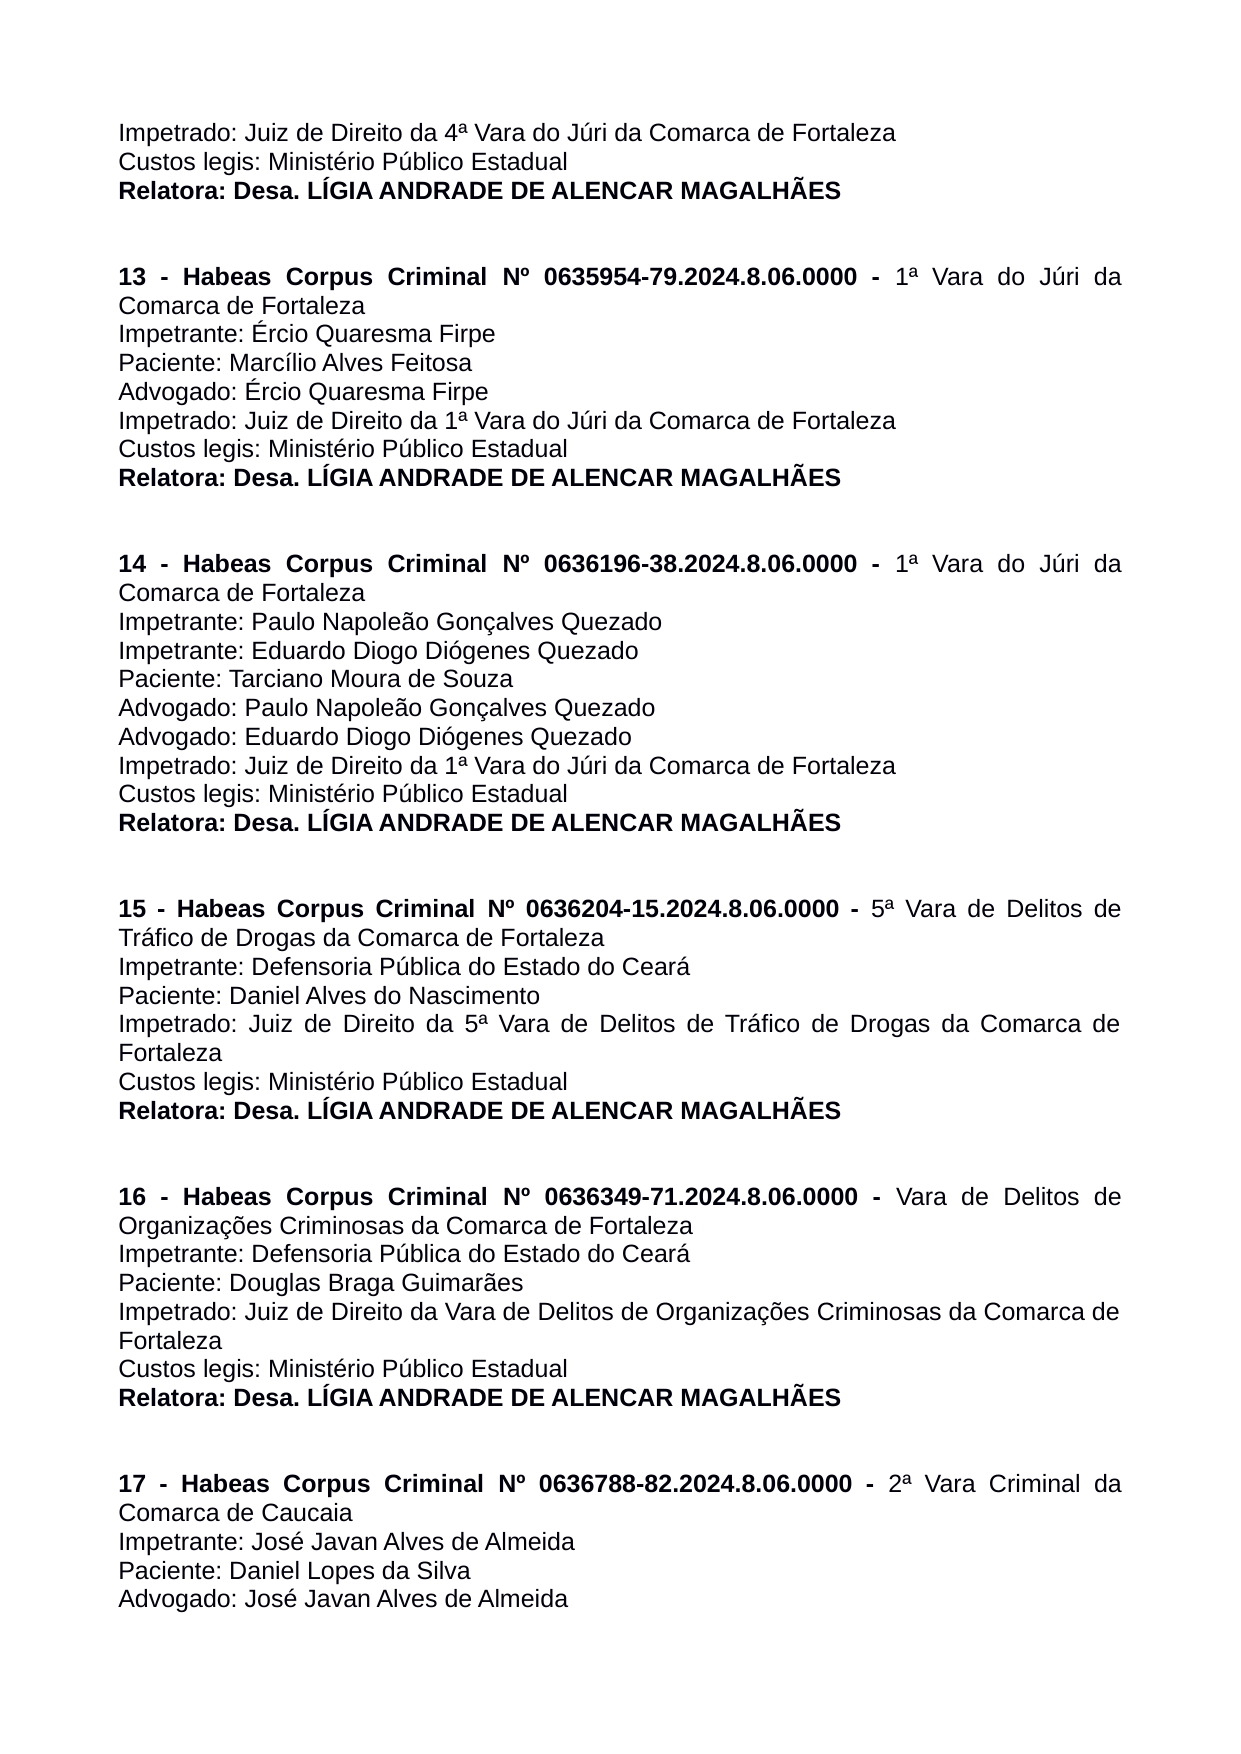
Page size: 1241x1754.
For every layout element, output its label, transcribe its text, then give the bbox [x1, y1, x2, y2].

text Paciente: Daniel Lopes da Silva [118, 1556, 1122, 1584]
text Impetrante: José Javan Alves de Almeida [118, 1527, 1122, 1556]
text Relatora: Desa. LÍGIA ANDRADE DE ALENCAR MAGALHÃES [118, 1383, 1122, 1412]
text Paciente: Marcílio Alves Feitosa [118, 348, 1122, 377]
text Impetrante: Defensoria Pública do Estado do Ceará [118, 952, 1122, 981]
text Custos legis: Ministério Público Estadual [118, 1067, 1122, 1096]
text Relatora: Desa. LÍGIA ANDRADE DE ALENCAR MAGALHÃES [118, 808, 1122, 837]
text Impetrado: Juiz de Direito da 1ª Vara do Júri da Comarca de Fortaleza [118, 751, 1122, 779]
text Impetrado: Juiz de Direito da 4ª Vara do Júri da Comarca de Fortaleza [118, 118, 1122, 147]
text Paciente: Tarciano Moura de Souza [118, 664, 1122, 693]
text 14 - Habeas Corpus Criminal Nº 0636196-38.2024.8.06.0000 - 1ª Vara do Júri da Comarca de Fortaleza [118, 549, 1122, 607]
text 15 - Habeas Corpus Criminal Nº 0636204-15.2024.8.06.0000 - 5ª Vara de Delitos de Tráfico de Drogas da Comarca de Fortaleza [118, 894, 1122, 952]
text 17 - Habeas Corpus Criminal Nº 0636788-82.2024.8.06.0000 - 2ª Vara Criminal da Comarca de Caucaia [118, 1469, 1122, 1527]
text Relatora: Desa. LÍGIA ANDRADE DE ALENCAR MAGALHÃES [118, 176, 1122, 204]
text Relatora: Desa. LÍGIA ANDRADE DE ALENCAR MAGALHÃES [118, 1096, 1122, 1124]
text Paciente: Douglas Braga Guimarães [118, 1268, 1122, 1297]
text Impetrado: Juiz de Direito da 5ª Vara de Delitos de Tráfico de Drogas da Comarca de Fortaleza [118, 1009, 1122, 1067]
text Advogado: Paulo Napoleão Gonçalves Quezado [118, 693, 1122, 722]
text Relatora: Desa. LÍGIA ANDRADE DE ALENCAR MAGALHÃES [118, 463, 1122, 492]
text Custos legis: Ministério Público Estadual [118, 434, 1122, 463]
text Advogado: Eduardo Diogo Diógenes Quezado [118, 722, 1122, 751]
text Custos legis: Ministério Público Estadual [118, 779, 1122, 808]
text Advogado: José Javan Alves de Almeida [118, 1584, 1122, 1613]
text Paciente: Daniel Alves do Nascimento [118, 981, 1122, 1009]
text Custos legis: Ministério Público Estadual [118, 1354, 1122, 1383]
text Impetrado: Juiz de Direito da 1ª Vara do Júri da Comarca de Fortaleza [118, 406, 1122, 434]
text Impetrante: Defensoria Pública do Estado do Ceará [118, 1239, 1122, 1268]
text 13 - Habeas Corpus Criminal Nº 0635954-79.2024.8.06.0000 - 1ª Vara do Júri da Comarca de Fortaleza [118, 262, 1122, 319]
text 16 - Habeas Corpus Criminal Nº 0636349-71.2024.8.06.0000 - Vara de Delitos de Organizações Criminosas da Comarca de Fortaleza [118, 1182, 1122, 1239]
text Custos legis: Ministério Público Estadual [118, 147, 1122, 176]
text Impetrado: Juiz de Direito da Vara de Delitos de Organizações Criminosas da Comarca de Fortaleza [118, 1297, 1122, 1354]
text Impetrante: Paulo Napoleão Gonçalves Quezado [118, 607, 1122, 636]
text Impetrante: Eduardo Diogo Diógenes Quezado [118, 636, 1122, 664]
text Impetrante: Ércio Quaresma Firpe [118, 319, 1122, 348]
text Advogado: Ércio Quaresma Firpe [118, 377, 1122, 406]
